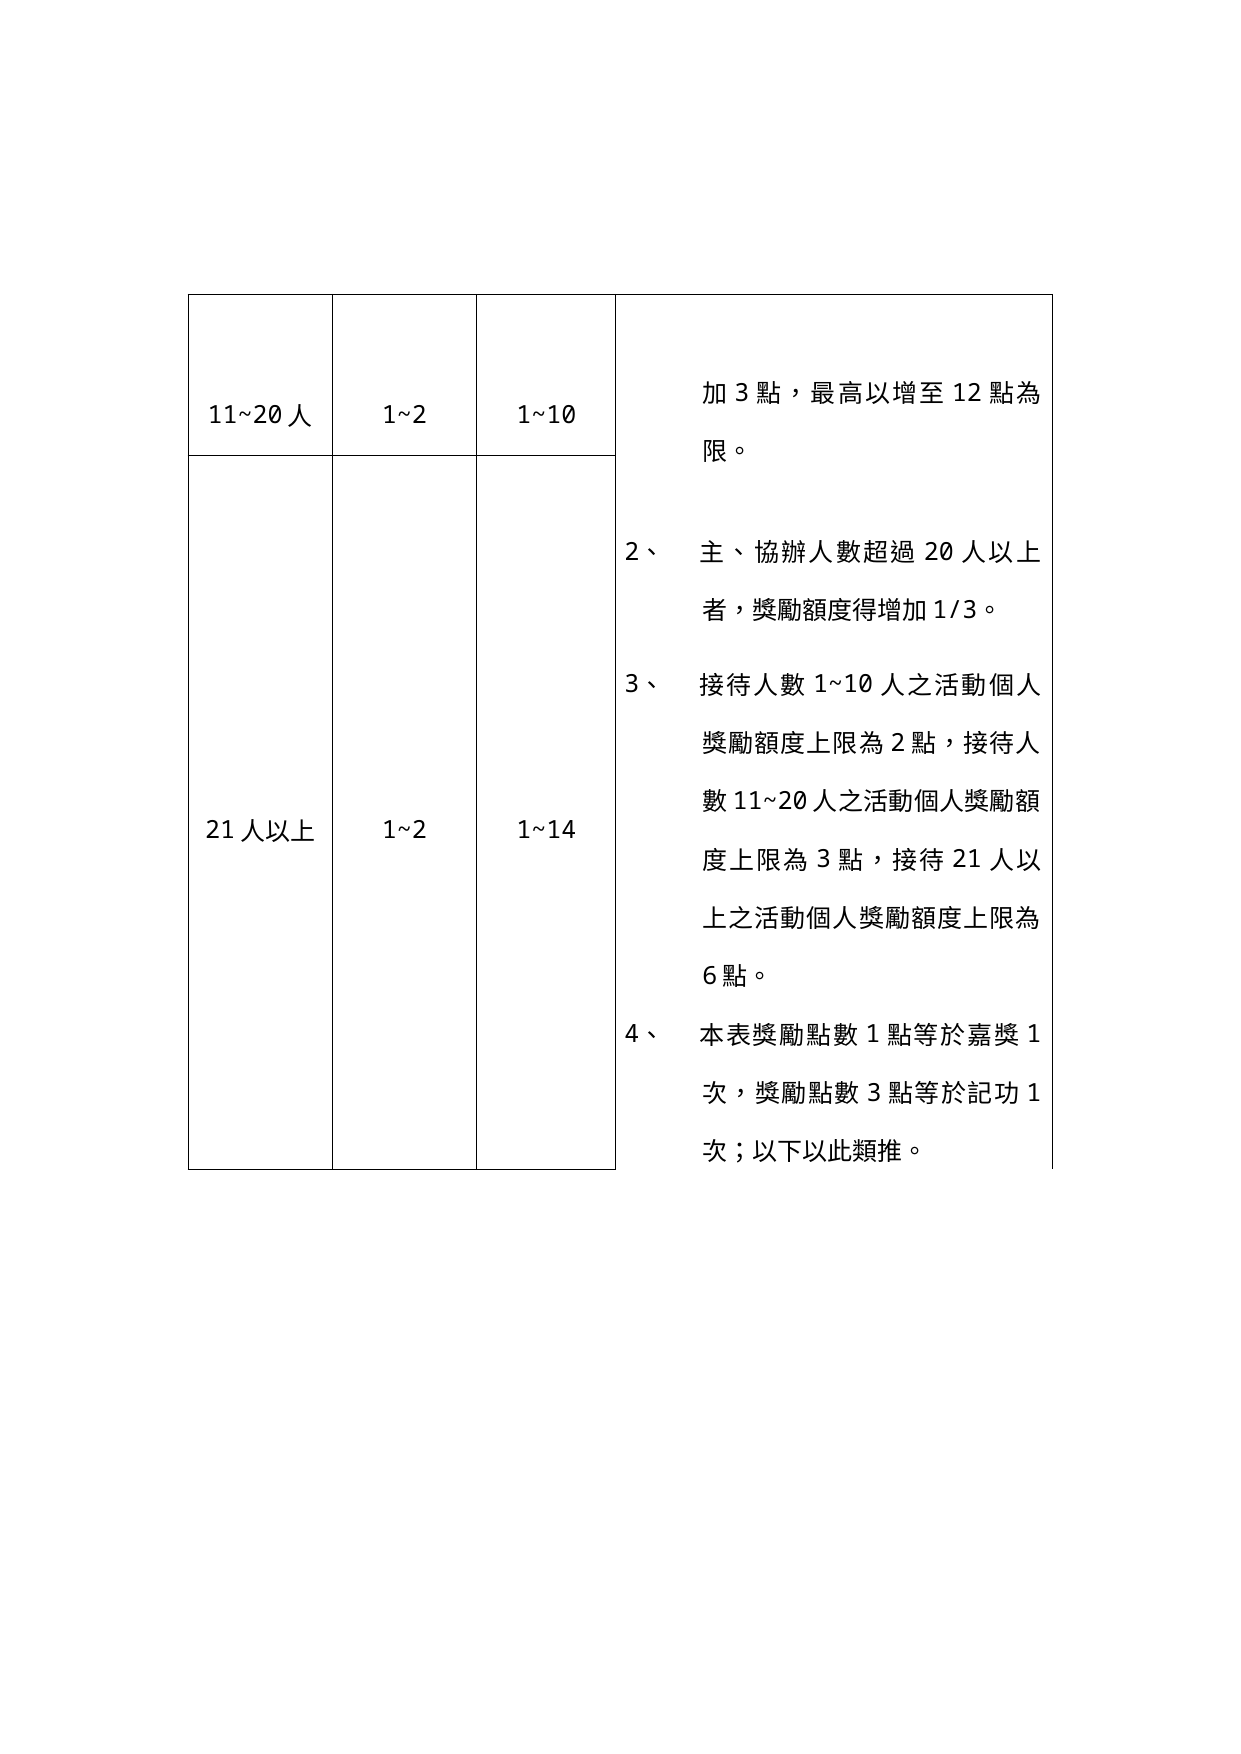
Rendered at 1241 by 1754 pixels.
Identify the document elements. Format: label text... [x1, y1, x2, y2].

table_cell 11~20人 [189, 295, 332, 455]
table_cell 1~2 [333, 456, 476, 1169]
table_cell 1~14 [477, 456, 615, 1169]
table_cell 加3點，最高以增至12點為限。 主、協辦人數超過20人以上者，獎勵額度得增加1/3。 接待人數1~10人之活動個人獎勵額度上限為2點，接待人數11~20人之活動個人獎勵額度上限為3點，接待21人以上之活動個人獎勵額度上限為6點。 本表獎勵點數1點等於嘉獎1次，獎勵點數3點等於記功1次；以下以此類推。 [616, 295, 1052, 1169]
table_cell 1~10 [477, 295, 615, 455]
table_cell 1~2 [333, 295, 476, 455]
table_cell 21人以上 [189, 456, 332, 1169]
